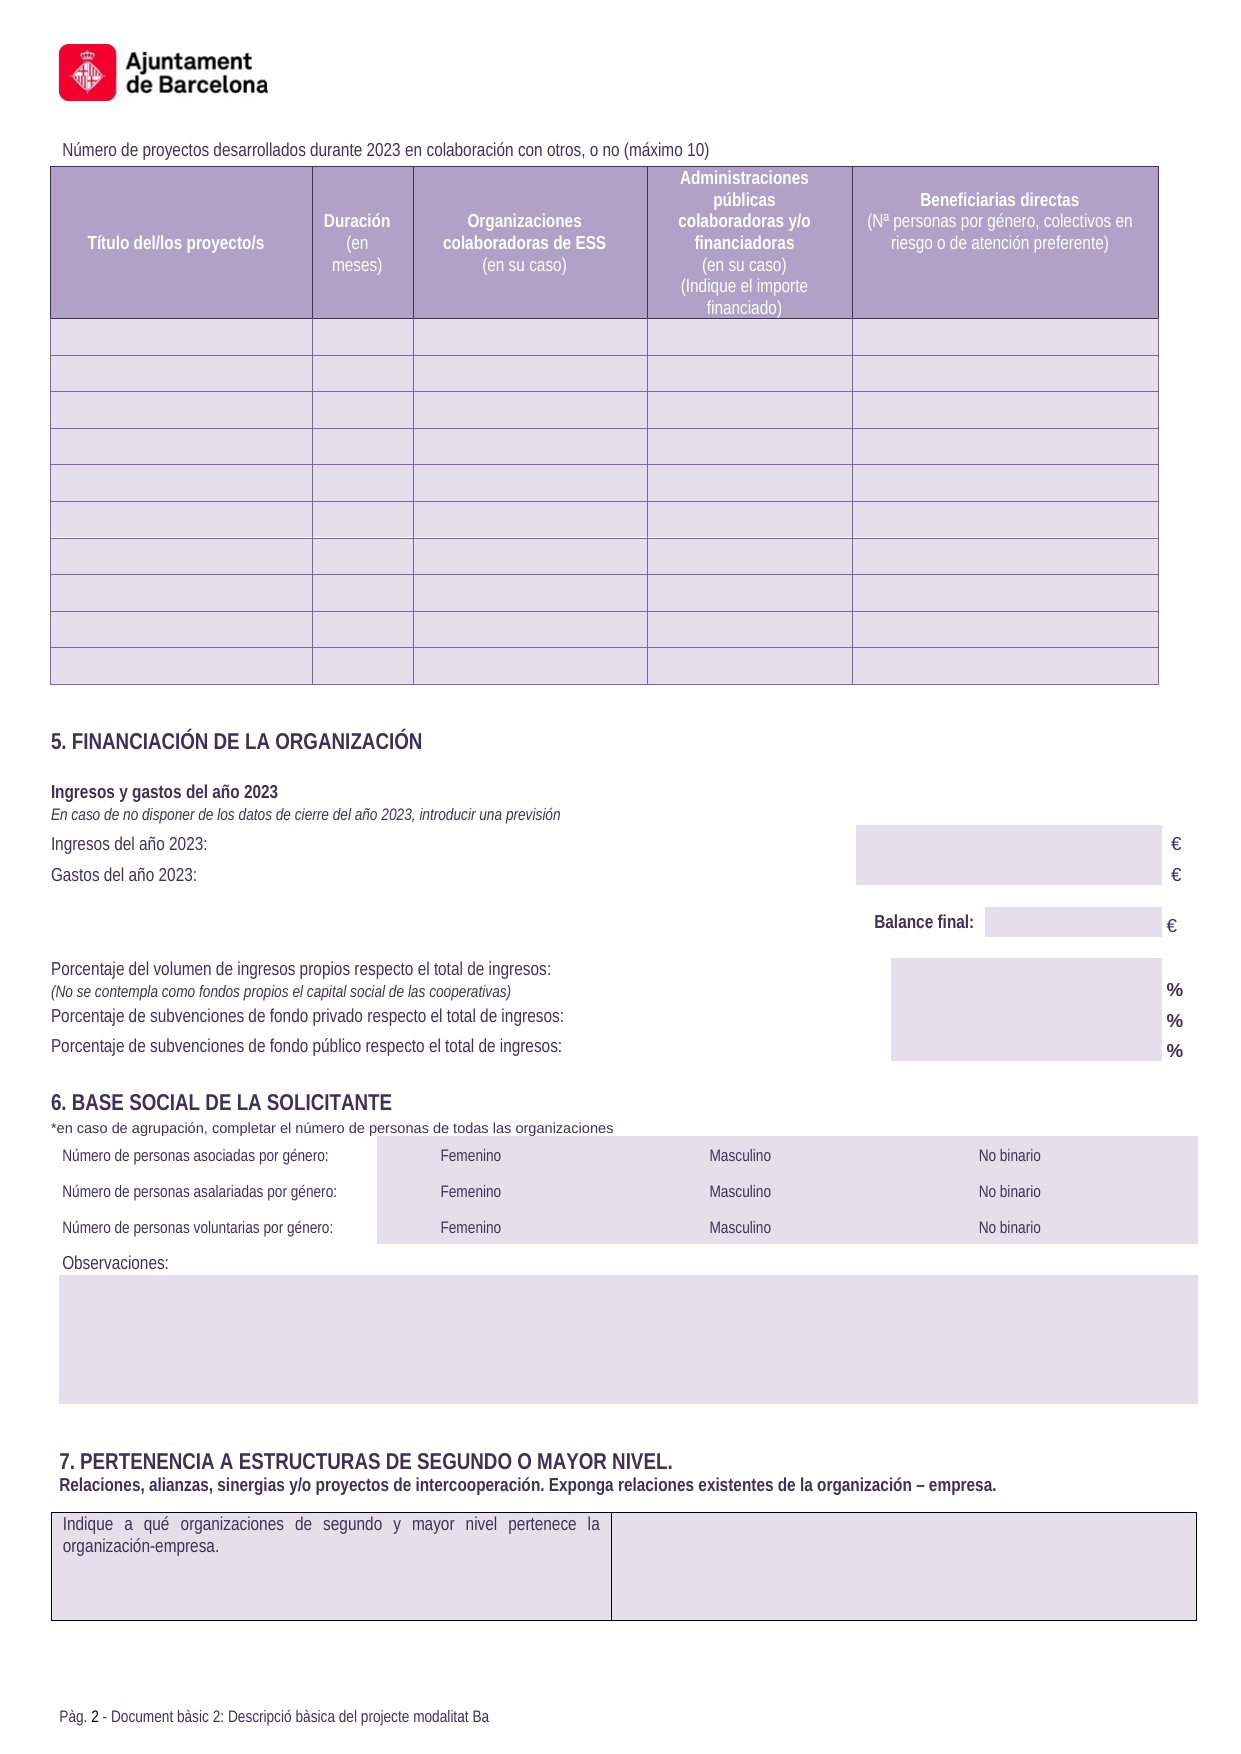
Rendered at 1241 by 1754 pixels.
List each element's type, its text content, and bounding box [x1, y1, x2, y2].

table_cell [891, 958, 1162, 1001]
table_cell [853, 539, 1158, 574]
table_cell [985, 937, 1162, 958]
table_cell [648, 575, 852, 611]
table_cell Duración (en meses) [313, 167, 413, 318]
table_cell [414, 319, 647, 355]
table_cell Número de personas voluntarias por género: [59, 1208, 377, 1244]
table_cell [48, 907, 171, 937]
table_cell [648, 648, 852, 684]
table_cell [48, 937, 171, 958]
table_cell [48, 1208, 59, 1244]
table_cell Femenino [377, 1208, 646, 1244]
table_cell [648, 392, 852, 428]
table_cell [59, 1245, 377, 1252]
table_cell Organizaciones colaboradoras de ESS (en su caso) [414, 167, 647, 318]
table_cell [738, 1001, 891, 1031]
table_cell [856, 825, 1162, 855]
table_cell [313, 539, 413, 574]
table_cell [414, 612, 647, 647]
table_cell [738, 958, 891, 1001]
table_cell [48, 1275, 59, 1404]
table_cell [648, 429, 852, 464]
table_cell € [1162, 855, 1188, 885]
text 7. PERTENENCIA A ESTRUCTURAS DE SEGUNDO O MAYOR NIVEL. [59, 1448, 1159, 1474]
table_cell No binario [915, 1172, 1198, 1208]
table_cell Porcentaje de subvenciones de fondo público respecto el total de ingresos: [48, 1031, 737, 1061]
table_cell [1188, 728, 1198, 781]
table_cell [171, 885, 959, 907]
table_cell Porcentaje de subvenciones de fondo privado respecto el total de ingresos: [48, 1001, 737, 1031]
table_cell [51, 502, 312, 537]
table_cell [1188, 825, 1198, 855]
table_cell Porcentaje del volumen de ingresos propios respecto el total de ingresos: (No se contempla como fondos propios el capital social de las cooperativas) [48, 958, 737, 1001]
table_cell [414, 539, 647, 574]
table_cell Observaciones: [59, 1252, 1198, 1274]
table_cell [853, 392, 1158, 428]
table_cell [985, 907, 1162, 937]
table_cell [51, 612, 312, 647]
table_cell [414, 502, 647, 537]
table_cell [414, 392, 647, 428]
table_cell Ingresos del año 2023: [48, 825, 478, 855]
table_cell [414, 648, 647, 684]
table_cell [738, 1031, 891, 1061]
table_cell % [1162, 958, 1188, 1001]
table_cell [51, 539, 312, 574]
table_cell [313, 465, 413, 501]
table_cell [48, 1252, 59, 1274]
table_cell [648, 465, 852, 501]
table_cell No binario [915, 1208, 1198, 1244]
table_cell [478, 825, 856, 855]
table_cell [313, 392, 413, 428]
table_cell 6. BASE SOCIAL DE LA SOLICITANTE *en caso de agrupación, completar el número de personas de todas las organizaciones [48, 1061, 1188, 1136]
table_header Número de proyectos desarrollados durante 2023 en colaboración con otros, o no (máximo 10) [51, 133, 853, 166]
table_cell Masculino [646, 1208, 915, 1244]
table_cell [891, 1001, 1162, 1031]
table_cell [48, 133, 1198, 728]
table_cell Administraciones públicas colaboradoras y/o financiadoras (en su caso) (Indique el importe financiado) [648, 167, 852, 318]
table_cell % [1162, 1031, 1188, 1061]
table_cell Femenino [377, 1172, 646, 1208]
table_cell [856, 855, 1162, 885]
table_cell [648, 539, 852, 574]
table_cell [1162, 885, 1188, 907]
table_cell [853, 356, 1158, 391]
table_cell [48, 1136, 59, 1172]
table_cell Balance final: [171, 907, 985, 937]
table_cell [51, 429, 312, 464]
table_cell [1188, 885, 1198, 907]
table_cell [48, 885, 171, 907]
table_cell [959, 885, 1162, 907]
table_header Indique a qué organizaciones de segundo y mayor nivel pertenece la organización-empresa. [52, 1513, 611, 1620]
table_cell [853, 429, 1158, 464]
table_cell [648, 356, 852, 391]
table_cell [1188, 1031, 1198, 1061]
table_cell [51, 575, 312, 611]
table_cell [414, 465, 647, 501]
table_cell [478, 855, 856, 885]
table_cell [853, 319, 1158, 355]
table_cell [313, 648, 413, 684]
table_cell [853, 575, 1158, 611]
table_cell [891, 1031, 1162, 1061]
table_cell [648, 502, 852, 537]
table_cell [313, 612, 413, 647]
table_cell [853, 612, 1158, 647]
table_cell [1188, 781, 1198, 824]
table_cell Número de personas asalariadas por género: [59, 1172, 377, 1208]
table_cell [171, 937, 985, 958]
table_cell Beneficiarias directas (Nª personas por género, colectivos en riesgo o de atención preferente) [853, 167, 1158, 318]
table_cell 5. FINANCIACIÓN DE LA ORGANIZACIÓN [48, 728, 1188, 781]
table_cell [51, 319, 312, 355]
table_cell Masculino [646, 1136, 915, 1172]
table_cell [313, 502, 413, 537]
table_cell [414, 429, 647, 464]
table_cell [51, 392, 312, 428]
table_cell [51, 648, 312, 684]
table_cell [1188, 1061, 1198, 1136]
table_cell [313, 429, 413, 464]
table_header [853, 133, 1158, 166]
table_cell Título del/los proyecto/s [51, 167, 312, 318]
table_cell [313, 319, 413, 355]
table_cell [1162, 937, 1188, 958]
table_cell [648, 319, 852, 355]
table_cell [414, 575, 647, 611]
table_cell [313, 356, 413, 391]
table_cell [59, 1275, 1198, 1404]
table_cell € [1162, 907, 1188, 937]
table_cell [1188, 958, 1198, 1001]
table_cell [653, 1245, 1198, 1252]
table_cell [853, 648, 1158, 684]
table_header [612, 1513, 1196, 1620]
table_cell Gastos del año 2023: [48, 855, 478, 885]
table_cell Femenino [377, 1136, 646, 1172]
table_cell Número de personas asociadas por género: [59, 1136, 377, 1172]
table_cell € [1162, 825, 1188, 855]
table_cell [648, 612, 852, 647]
table_cell [1188, 855, 1198, 885]
table_cell [48, 1172, 59, 1208]
table_cell [853, 502, 1158, 537]
table_cell Masculino [646, 1172, 915, 1208]
table_cell [313, 575, 413, 611]
table_cell [1188, 1001, 1198, 1031]
table_cell [1188, 907, 1198, 937]
table_cell [414, 356, 647, 391]
table_cell [853, 465, 1158, 501]
text Relaciones, alianzas, sinergias y/o proyectos de intercooperación. Exponga relaciones existentes de la organización – empresa. [59, 1474, 1159, 1496]
table_cell % [1162, 1001, 1188, 1031]
table_cell [377, 1245, 653, 1252]
table_cell [1188, 937, 1198, 958]
table_cell No binario [915, 1136, 1198, 1172]
table_cell [51, 465, 312, 501]
table_cell [51, 356, 312, 391]
table_cell [48, 1245, 59, 1252]
table_cell Ingresos y gastos del año 2023 En caso de no disponer de los datos de cierre del año 2023, introducir una previsión [48, 781, 1188, 824]
